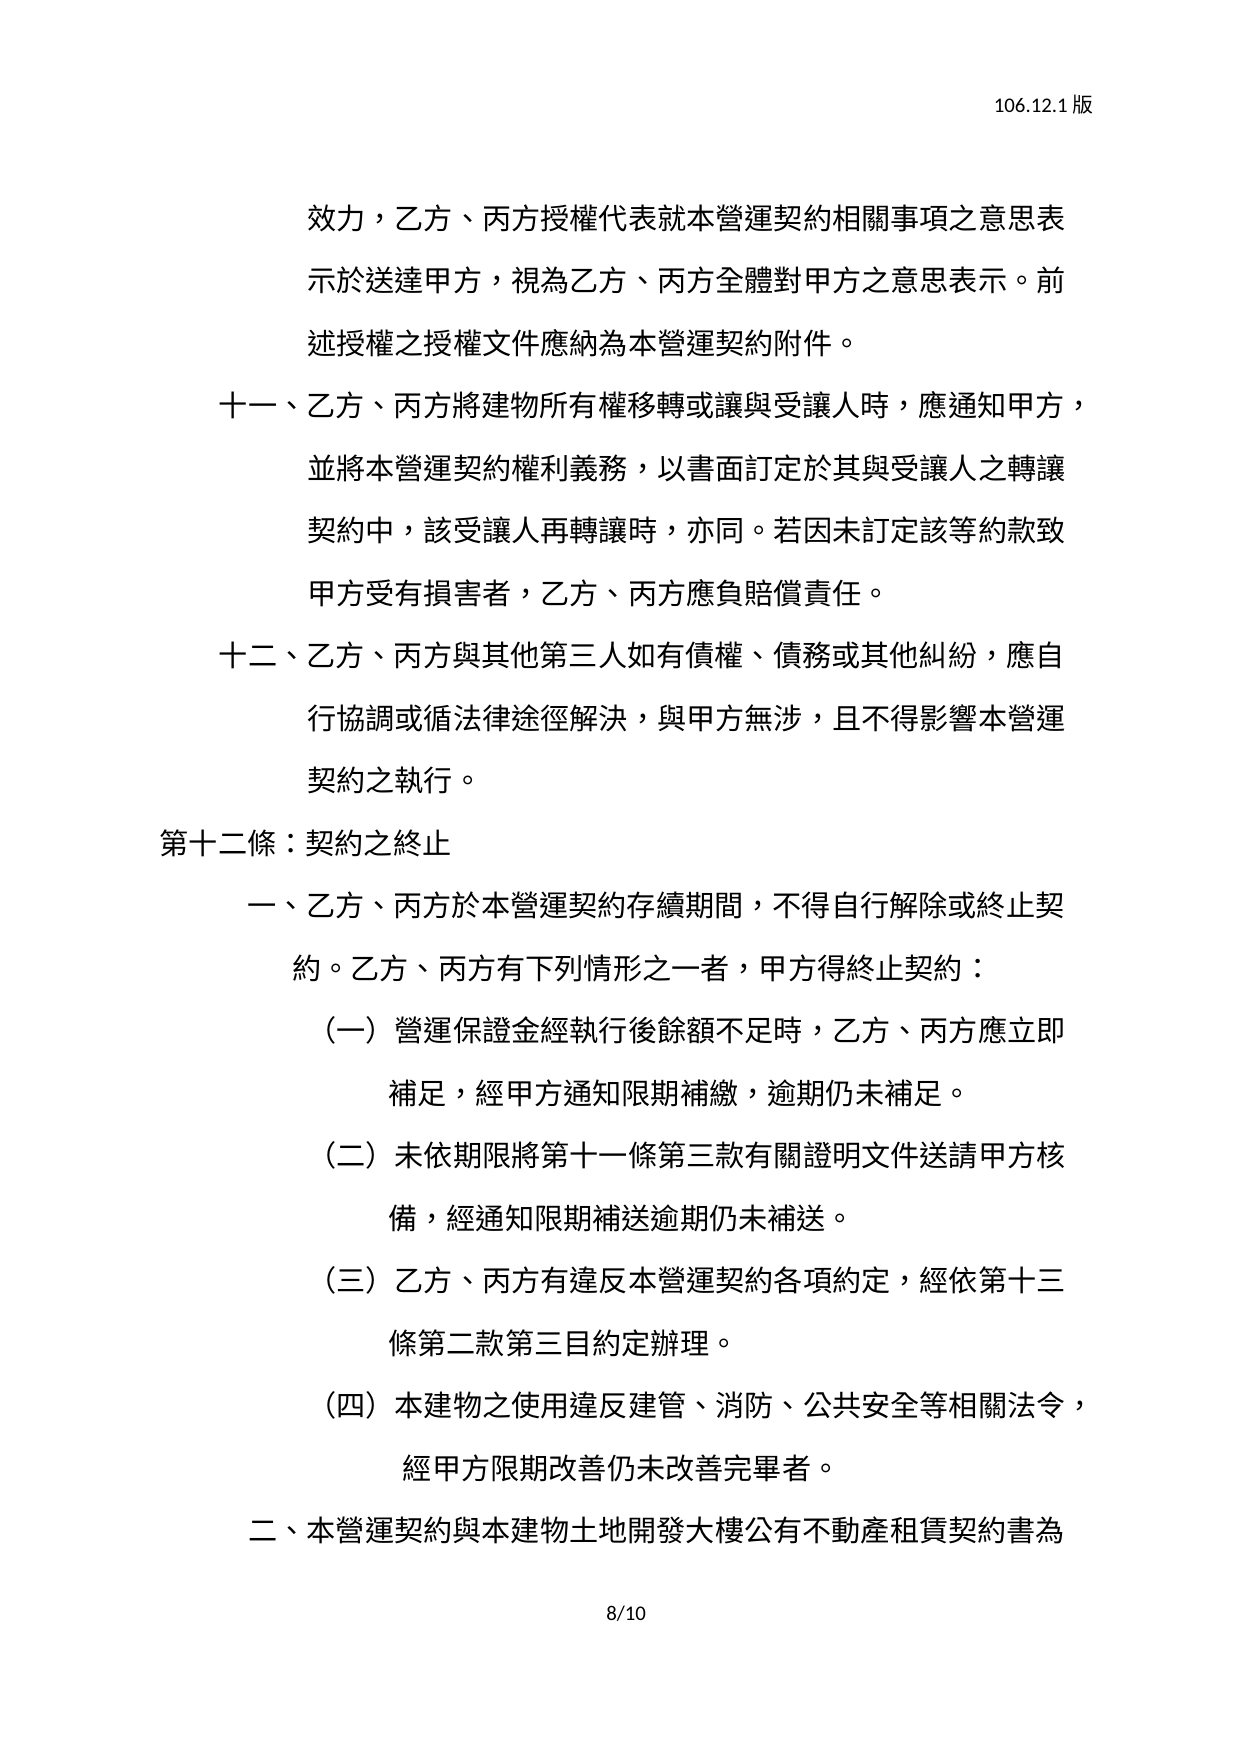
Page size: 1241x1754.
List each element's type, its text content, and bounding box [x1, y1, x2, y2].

text 第十二條：契約之終止 [159, 800, 1092, 862]
text （四）本建物之使用違反建管、消防、公共安全等相關法令，經甲方限期改善仍未改善完畢者。 [307, 1362, 1092, 1487]
text 二、本營運契約與本建物土地開發大樓公有不動產租賃契約書為 [248, 1487, 1092, 1550]
text 十一、乙方、丙方將建物所有權移轉或讓與受讓人時，應通知甲方，並將本營運契約權利義務，以書面訂定於其與受讓人之轉讓契約中，該受讓人再轉讓時，亦同。若因未訂定該等約款致甲方受有損害者，乙方、丙方應負賠償責任。 [219, 362, 1092, 612]
text （三）乙方、丙方有違反本營運契約各項約定，經依第十三條第二款第三目約定辦理。 [307, 1237, 1092, 1362]
text 十二、乙方、丙方與其他第三人如有債權、債務或其他糾紛，應自行協調或循法律途徑解決，與甲方無涉，且不得影響本營運契約之執行。 [219, 612, 1092, 800]
text 一、乙方、丙方於本營運契約存續期間，不得自行解除或終止契約。乙方、丙方有下列情形之一者，甲方得終止契約： [247, 862, 1092, 987]
text 效力，乙方、丙方授權代表就本營運契約相關事項之意思表示於送達甲方，視為乙方、丙方全體對甲方之意思表示。前述授權之授權文件應納為本營運契約附件。 [248, 175, 1092, 362]
text （二）未依期限將第十一條第三款有關證明文件送請甲方核備，經通知限期補送逾期仍未補送。 [307, 1112, 1092, 1237]
text （一）營運保證金經執行後餘額不足時，乙方、丙方應立即補足，經甲方通知限期補繳，逾期仍未補足。 [307, 987, 1092, 1112]
